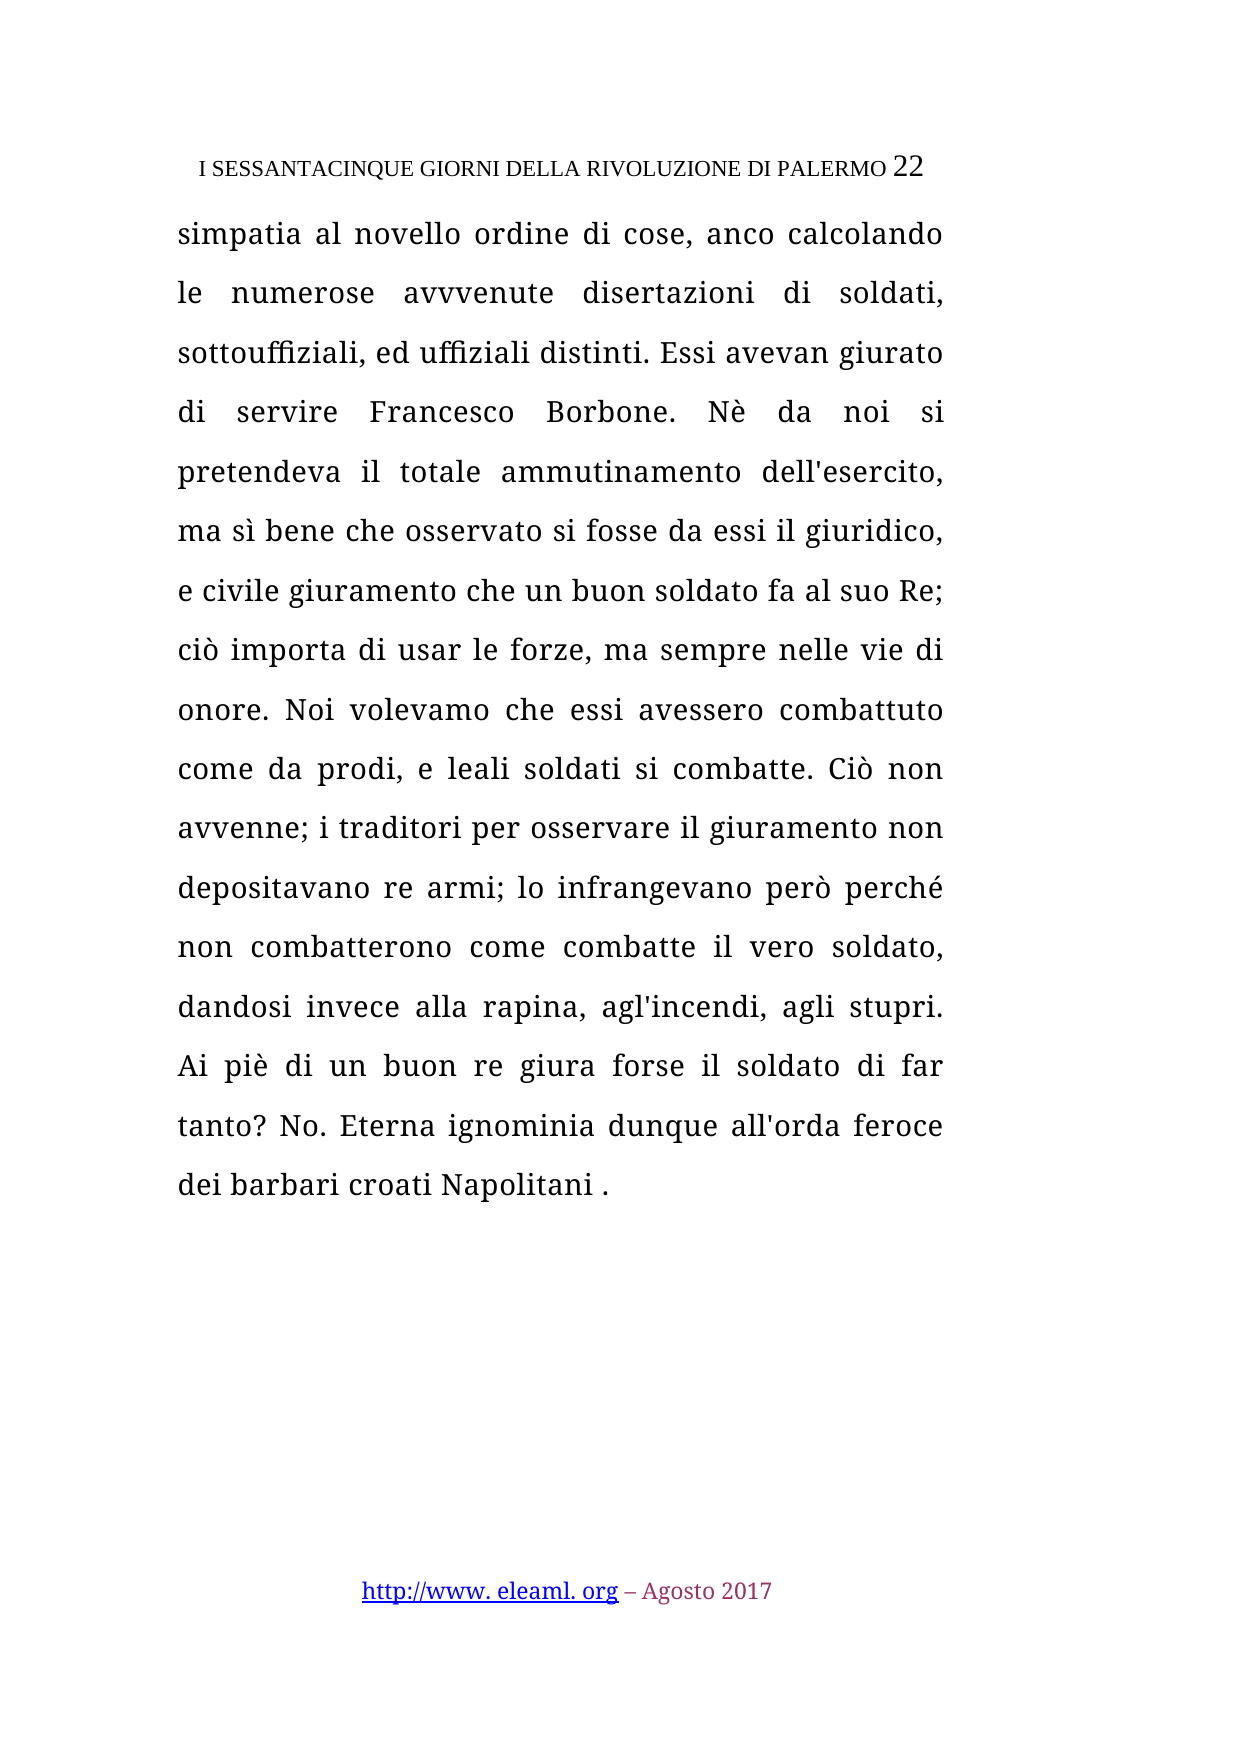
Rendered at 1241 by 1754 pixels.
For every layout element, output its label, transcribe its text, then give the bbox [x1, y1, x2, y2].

text simpatia al novello ordine di cose, anco calcolando le numerose avvvenute disertazioni di soldati, sottouffiziali, ed uffiziali distinti. Essi avevan giurato di servire Francesco Borbone. Nè da noi si pretendeva il totale ammutinamento dell'esercito, ma sì bene che osservato si fosse da essi il giuridico, e civile giuramento che un buon soldato fa al suo Re; ciò importa di usar le forze, ma sempre nelle vie di onore. Noi volevamo che essi avessero combattuto come da prodi, e leali soldati si combatte. Ciò non avvenne; i traditori per osservare il giuramento non depositavano re armi; lo infrangevano però perché non combatterono come combatte il vero soldato, dandosi invece alla rapina, agl'incendi, agli stupri. Ai piè di un buon re giura forse il soldato di far tanto? No. Eterna ignominia dunque all'orda feroce dei barbari croati Napolitani . [177, 213, 945, 1204]
